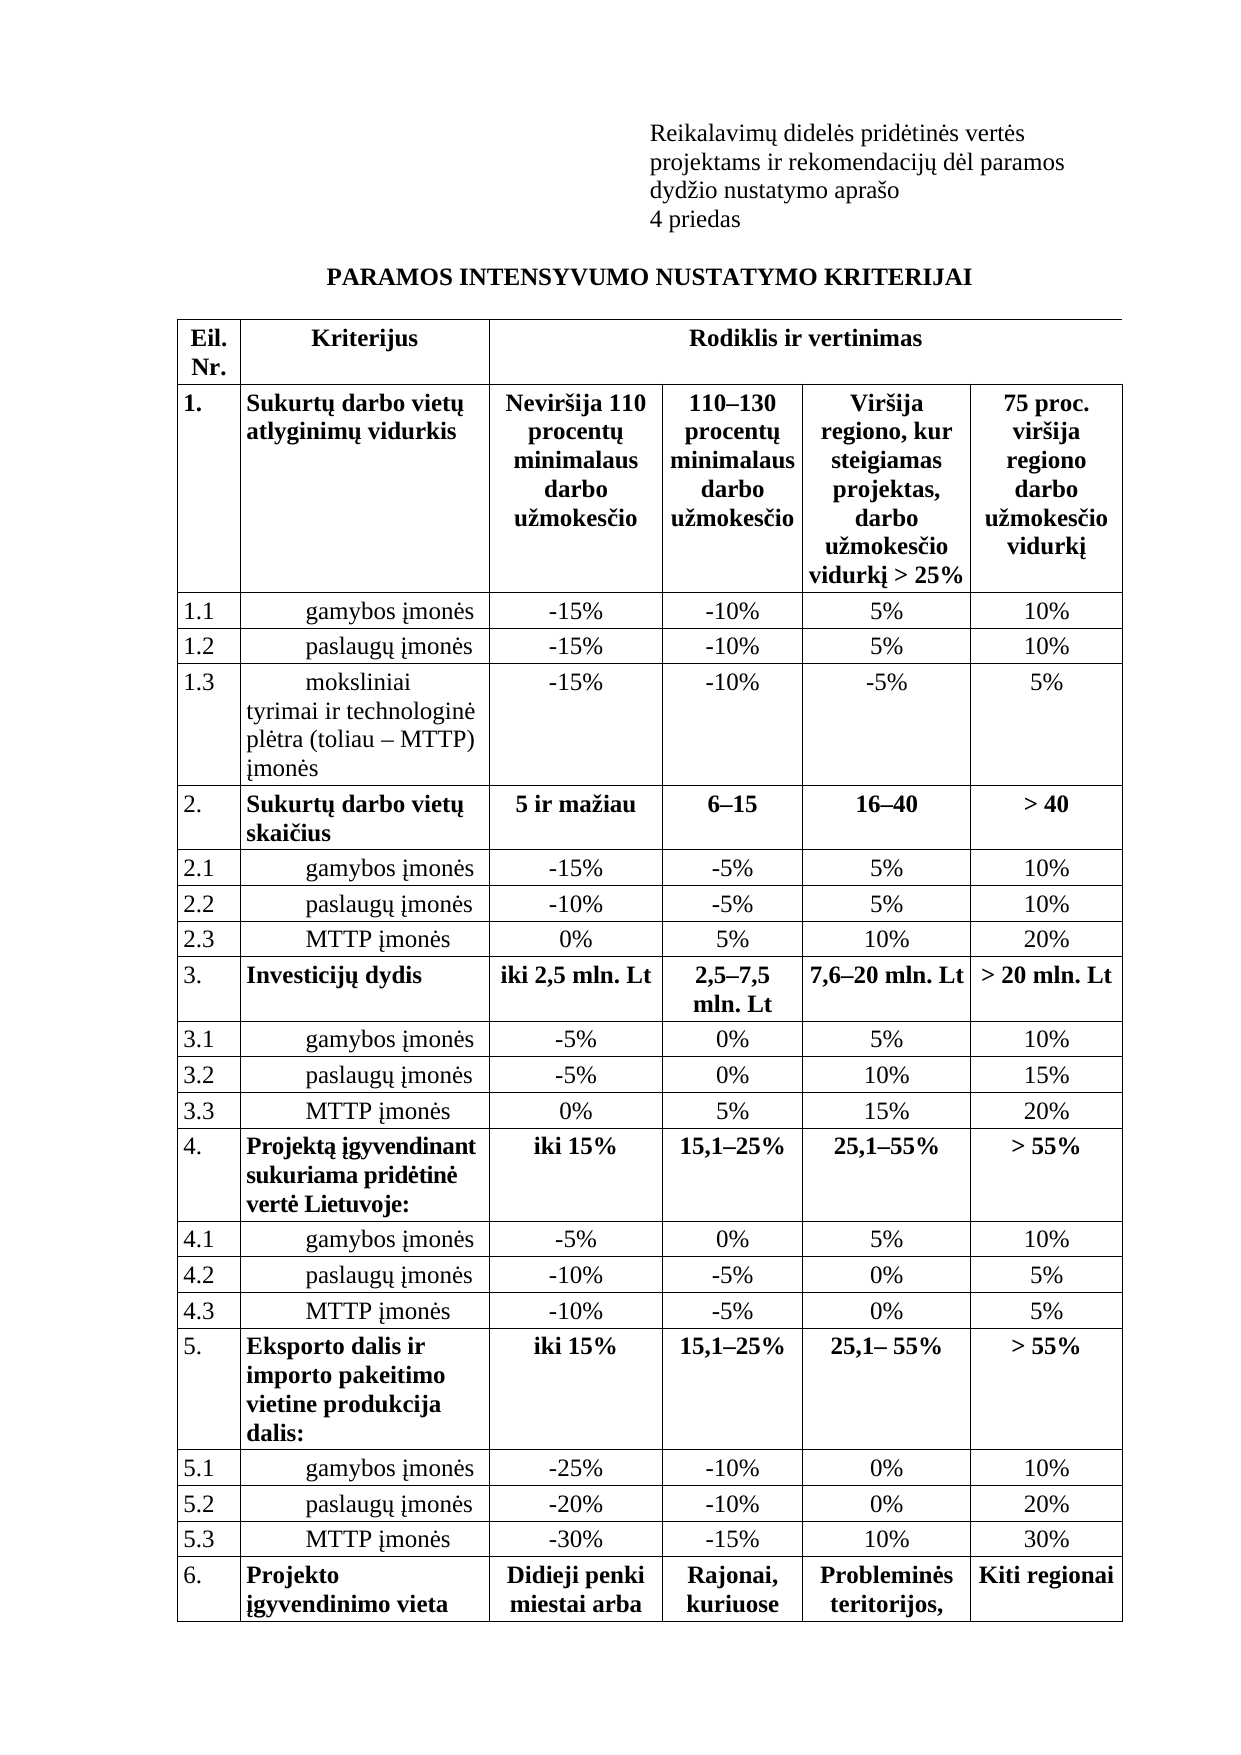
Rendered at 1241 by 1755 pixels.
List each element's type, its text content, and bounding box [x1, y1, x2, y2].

table_cell -10% [663, 1486, 802, 1521]
table_cell 0% [803, 1257, 970, 1292]
table_cell 15,1–25% [663, 1329, 802, 1449]
table_cell iki 15% [490, 1129, 662, 1221]
table_cell Viršija regiono, kur steigiamas projektas, darbo užmokesčio vidurkį > 25% [803, 385, 970, 592]
table_cell Eksporto dalis ir importo pakeitimo vietine produkcija dalis: [241, 1329, 489, 1449]
table_cell MTTP įmonės [241, 1293, 489, 1327]
table_cell gamybos įmonės [241, 1450, 489, 1485]
text dydžio nustatymo aprašo [649, 176, 1122, 204]
table_cell -5% [803, 664, 970, 785]
table_cell 1.1 [178, 593, 240, 627]
table_cell 10% [971, 629, 1122, 663]
table_cell 0% [490, 1093, 662, 1127]
table_cell 4.2 [178, 1257, 240, 1292]
table_cell -10% [663, 593, 802, 627]
table_cell paslaugų įmonės [241, 1257, 489, 1292]
table_cell moksliniai tyrimai ir technologinė plėtra (toliau – MTTP) įmonės [241, 664, 489, 785]
table_cell 30% [971, 1522, 1122, 1556]
table_cell 5% [803, 1222, 970, 1256]
table_cell 10% [971, 1222, 1122, 1256]
table_cell Sukurtų darbo vietų skaičius [241, 786, 489, 849]
table_cell MTTP įmonės [241, 922, 489, 956]
table_cell -5% [663, 886, 802, 921]
table_cell -30% [490, 1522, 662, 1556]
table_cell 3.3 [178, 1093, 240, 1127]
table_cell 5% [803, 629, 970, 663]
table_cell > 40 [971, 786, 1122, 849]
table_cell paslaugų įmonės [241, 1057, 489, 1092]
table_cell 4. [178, 1129, 240, 1221]
table_cell 5% [971, 1257, 1122, 1292]
table_cell gamybos įmonės [241, 593, 489, 627]
table_cell 1. [178, 385, 240, 592]
table_cell 0% [803, 1450, 970, 1485]
table_cell 16–40 [803, 786, 970, 849]
table_cell -15% [490, 664, 662, 785]
table_cell 5.1 [178, 1450, 240, 1485]
table_cell 2.3 [178, 922, 240, 956]
table_cell -20% [490, 1486, 662, 1521]
table_cell 10% [803, 1057, 970, 1092]
table_cell -10% [663, 629, 802, 663]
table_cell > 55% [971, 1129, 1122, 1221]
table_cell 4.1 [178, 1222, 240, 1256]
table_cell -10% [663, 664, 802, 785]
table_cell > 20 mln. Lt [971, 957, 1122, 1021]
table_cell 10% [971, 1450, 1122, 1485]
table_cell -5% [663, 850, 802, 885]
table_cell Neviršija 110 procentų minimalaus darbo užmokesčio [490, 385, 662, 592]
table_cell -5% [490, 1222, 662, 1256]
text Reikalavimų didelės pridėtinės vertės [649, 118, 1122, 147]
table_cell -25% [490, 1450, 662, 1485]
table_cell 0% [803, 1486, 970, 1521]
table_cell 3.2 [178, 1057, 240, 1092]
table_cell Didieji penki miestai arba [490, 1557, 662, 1621]
table_header Rodiklis ir vertinimas [490, 320, 1122, 384]
table_cell paslaugų įmonės [241, 629, 489, 663]
table_cell 10% [971, 886, 1122, 921]
table_cell gamybos įmonės [241, 850, 489, 885]
table_cell -5% [490, 1057, 662, 1092]
text 4 priedas [649, 204, 1122, 233]
table_cell -5% [663, 1257, 802, 1292]
table_cell 5% [971, 1293, 1122, 1327]
table_cell 5% [803, 1022, 970, 1056]
table_cell iki 15% [490, 1329, 662, 1449]
table_cell Investicijų dydis [241, 957, 489, 1021]
table_cell 20% [971, 1093, 1122, 1127]
table_cell -5% [663, 1293, 802, 1327]
table_cell 5.3 [178, 1522, 240, 1556]
table_cell 5% [803, 850, 970, 885]
table_cell 10% [971, 850, 1122, 885]
table_cell paslaugų įmonės [241, 886, 489, 921]
table_cell 5. [178, 1329, 240, 1449]
table_cell 6. [178, 1557, 240, 1621]
table_cell Kiti regionai [971, 1557, 1122, 1621]
table_cell 5% [803, 593, 970, 627]
table_cell iki 2,5 mln. Lt [490, 957, 662, 1021]
table_cell -10% [490, 1293, 662, 1327]
table_cell 5% [803, 886, 970, 921]
table_cell MTTP įmonės [241, 1093, 489, 1127]
table_cell gamybos įmonės [241, 1022, 489, 1056]
table_cell 10% [971, 593, 1122, 627]
table_cell 15,1–25% [663, 1129, 802, 1221]
table_cell 75 proc. viršija regiono darbo užmokesčio vidurkį [971, 385, 1122, 592]
text projektams ir rekomendacijų dėl paramos [649, 147, 1122, 176]
table_cell 10% [971, 1022, 1122, 1056]
table_header Eil. Nr. [178, 320, 240, 384]
table_cell 5% [663, 1093, 802, 1127]
table_cell Probleminės teritorijos, [803, 1557, 970, 1621]
table_cell 0% [490, 922, 662, 956]
table_cell -15% [490, 593, 662, 627]
table_cell Projektą įgyvendinant sukuriama pridėtinė vertė Lietuvoje: [241, 1129, 489, 1221]
table_cell 2. [178, 786, 240, 849]
text Paramos intensyvumo nustatymo KRITERIJAI [177, 262, 1122, 291]
table_cell -10% [490, 1257, 662, 1292]
table_cell Rajonai, kuriuose [663, 1557, 802, 1621]
table_cell 0% [663, 1222, 802, 1256]
table_cell -10% [663, 1450, 802, 1485]
table_cell 2,5–7,5 mln. Lt [663, 957, 802, 1021]
table_cell 25,1–55% [803, 1129, 970, 1221]
table_cell > 55% [971, 1329, 1122, 1449]
table_cell 10% [803, 1522, 970, 1556]
table_header Kriterijus [241, 320, 489, 384]
table_cell 6–15 [663, 786, 802, 849]
table_cell -15% [663, 1522, 802, 1556]
table_cell 1.2 [178, 629, 240, 663]
table_cell 5.2 [178, 1486, 240, 1521]
table_cell 2.1 [178, 850, 240, 885]
table_cell Sukurtų darbo vietų atlyginimų vidurkis [241, 385, 489, 592]
table_cell 0% [663, 1022, 802, 1056]
table_cell 5 ir mažiau [490, 786, 662, 849]
table_cell paslaugų įmonės [241, 1486, 489, 1521]
table_cell 1.3 [178, 664, 240, 785]
table_cell 25,1– 55% [803, 1329, 970, 1449]
table_cell 20% [971, 922, 1122, 956]
table_cell 5% [663, 922, 802, 956]
table_cell -10% [490, 886, 662, 921]
table_cell -15% [490, 629, 662, 663]
table_cell 3. [178, 957, 240, 1021]
table_cell 3.1 [178, 1022, 240, 1056]
table_cell -5% [490, 1022, 662, 1056]
table_cell 10% [803, 922, 970, 956]
table_cell 7,6–20 mln. Lt [803, 957, 970, 1021]
table_cell 5% [971, 664, 1122, 785]
table_cell gamybos įmonės [241, 1222, 489, 1256]
table_cell 0% [663, 1057, 802, 1092]
table_cell MTTP įmonės [241, 1522, 489, 1556]
table_cell 15% [803, 1093, 970, 1127]
table_cell 110–130 procentų minimalaus darbo užmokesčio [663, 385, 802, 592]
table_cell -15% [490, 850, 662, 885]
table_cell 0% [803, 1293, 970, 1327]
table_cell Projekto įgyvendinimo vieta [241, 1557, 489, 1621]
table_cell 4.3 [178, 1293, 240, 1327]
table_cell 20% [971, 1486, 1122, 1521]
table_cell 15% [971, 1057, 1122, 1092]
table_cell 2.2 [178, 886, 240, 921]
